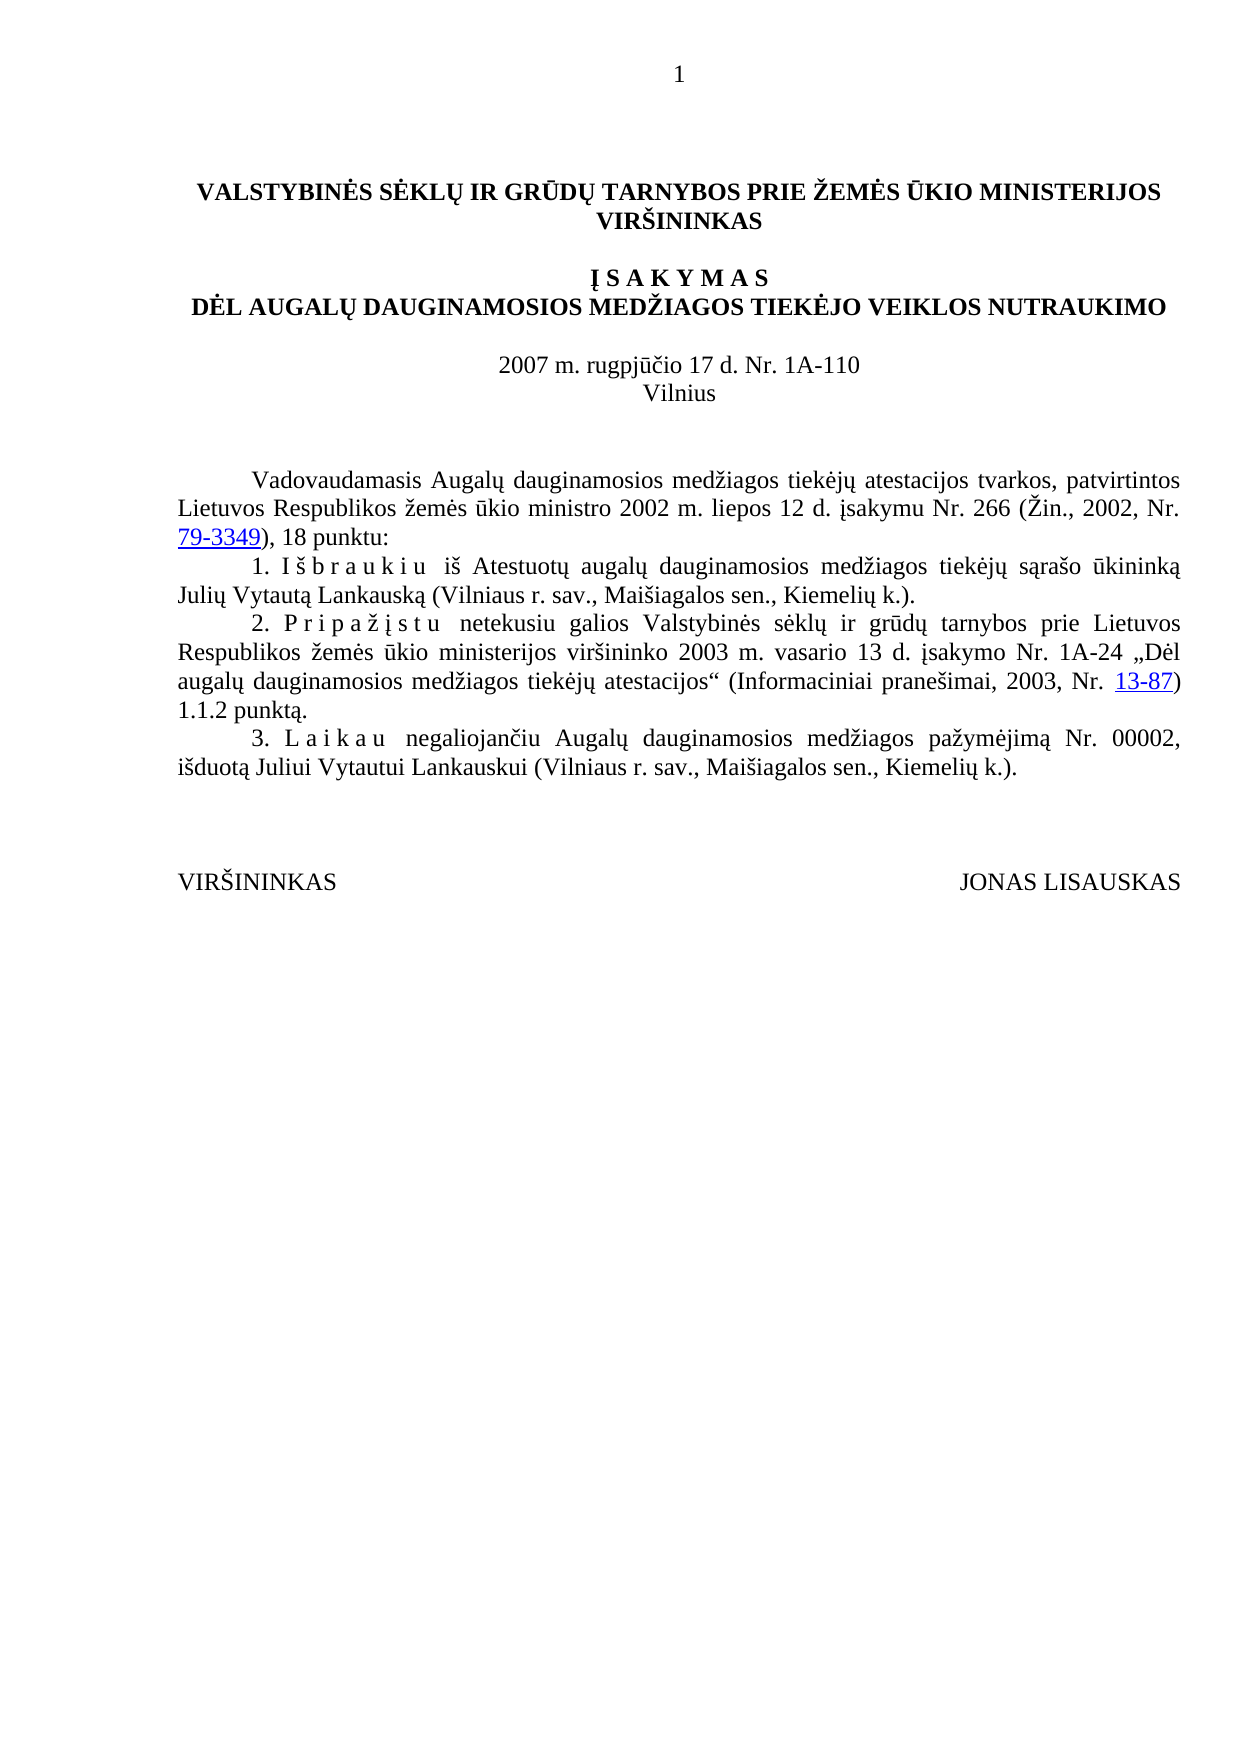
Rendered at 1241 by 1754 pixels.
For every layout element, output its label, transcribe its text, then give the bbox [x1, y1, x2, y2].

text DĖL AUGALŲ DAUGINAMOSIOS MEDŽIAGOS TIEKĖJO VEIKLOS NUTRAUKIMO [177, 292, 1181, 321]
text 1. Išbraukiu iš Atestuotų augalų dauginamosios medžiagos tiekėjų sąrašo ūkininką Julių Vytautą Lankauską (Vilniaus r. sav., Maišiagalos sen., Kiemelių k.). [177, 551, 1181, 608]
text 3. Laikau negaliojančiu Augalų dauginamosios medžiagos pažymėjimą Nr. 00002, išduotą Juliui Vytautui Lankauskui (Vilniaus r. sav., Maišiagalos sen., Kiemelių k.). [177, 723, 1181, 781]
text Vadovaudamasis Augalų dauginamosios medžiagos tiekėjų atestacijos tvarkos, patvirtintos Lietuvos Respublikos žemės ūkio ministro 2002 m. liepos 12 d. įsakymu Nr. 266 (Žin., 2002, Nr. 79-3349), 18 punktu: [177, 465, 1181, 551]
text 2007 m. rugpjūčio 17 d. Nr. 1A-110 [177, 350, 1181, 378]
text Vilnius [177, 378, 1181, 407]
text Į S A K Y M A S [177, 263, 1181, 292]
text VIRŠININKAS JONAS LISAUSKAS [177, 867, 1181, 896]
text VALSTYBINĖS SĖKLŲ IR GRŪDŲ TARNYBOS PRIE ŽEMĖS ŪKIO MINISTERIJOS VIRŠININKAS [177, 177, 1181, 235]
text 2. Pripažįstu netekusiu galios Valstybinės sėklų ir grūdų tarnybos prie Lietuvos Respublikos žemės ūkio ministerijos viršininko 2003 m. vasario 13 d. įsakymo Nr. 1A-24 „Dėl augalų dauginamosios medžiagos tiekėjų atestacijos“ (Informaciniai pranešimai, 2003, Nr. 13-87) 1.1.2 punktą. [177, 608, 1181, 723]
